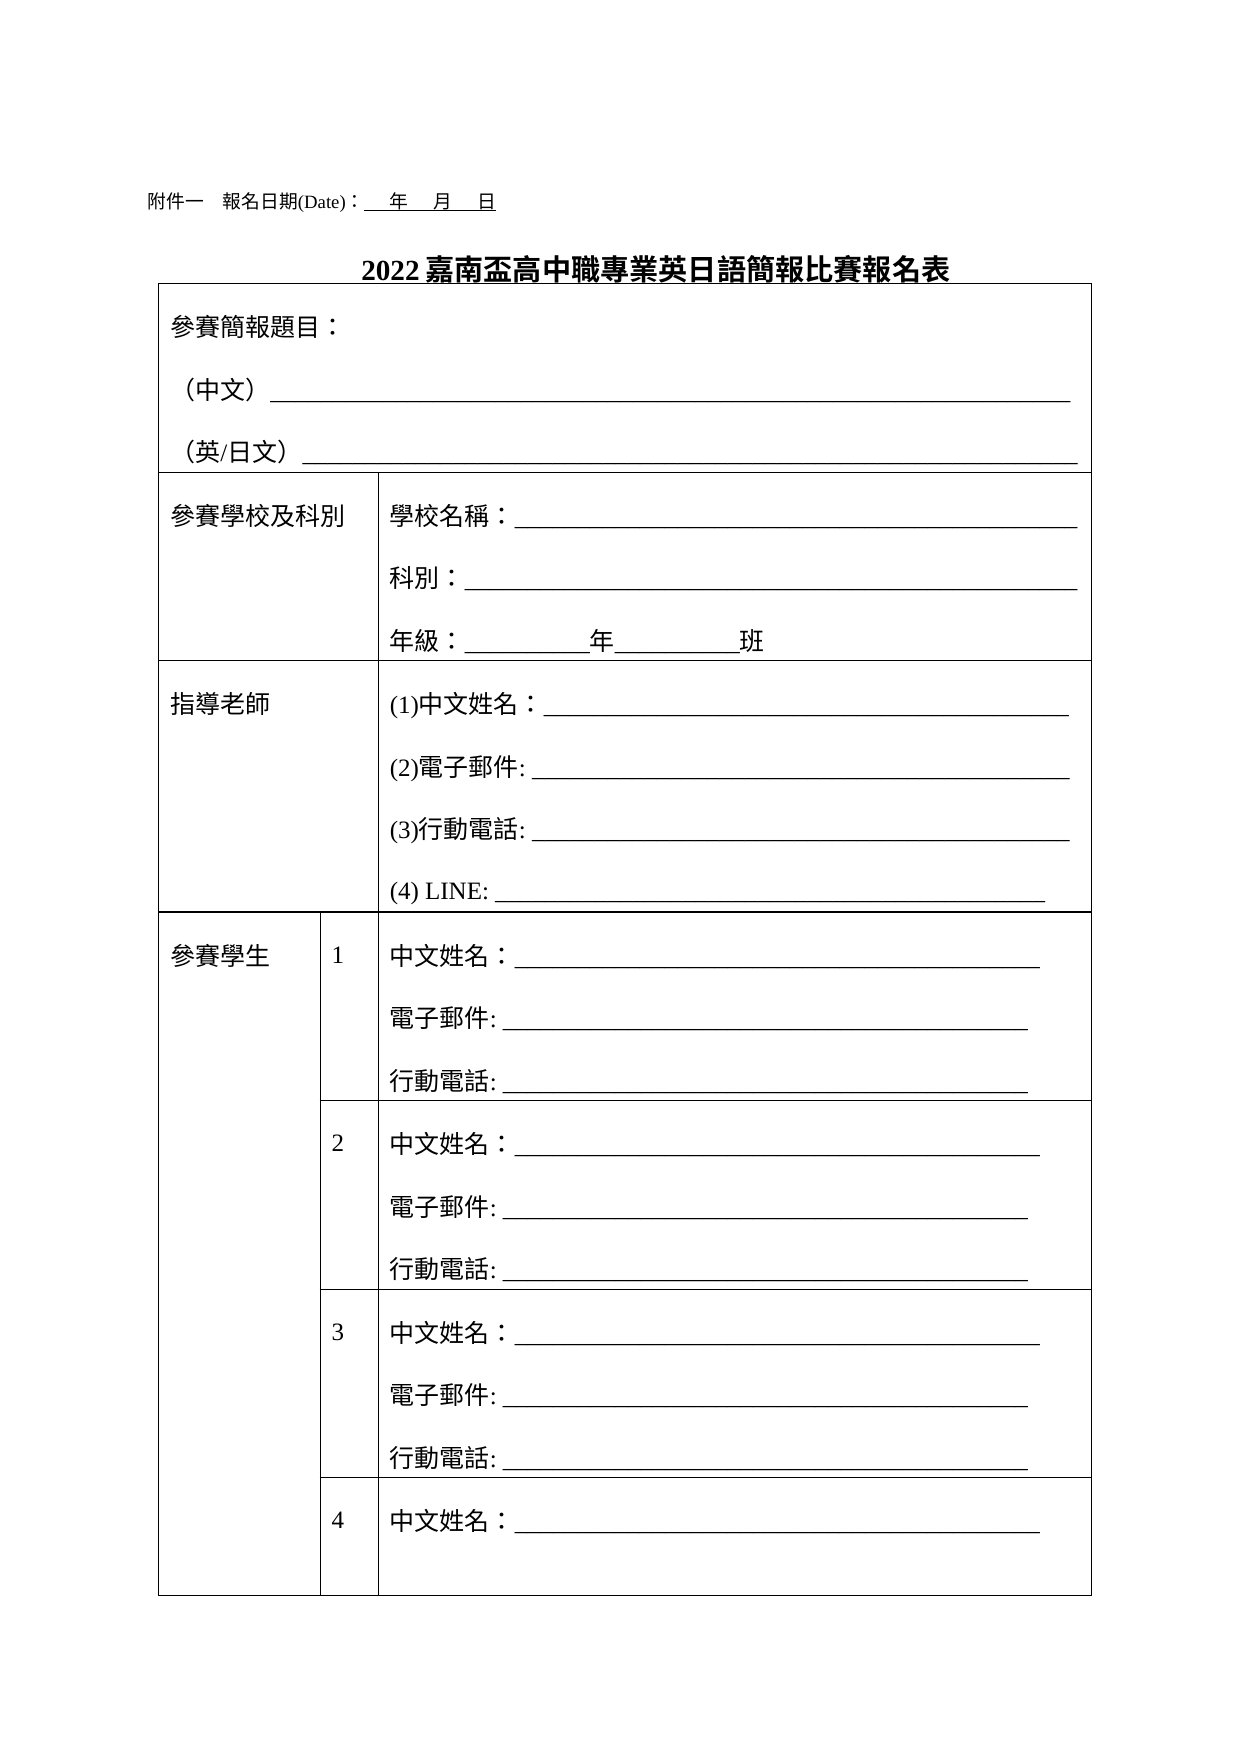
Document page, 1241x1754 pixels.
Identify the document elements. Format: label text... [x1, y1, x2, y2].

table_header [147, 283, 158, 472]
table_cell [147, 660, 158, 911]
table_cell [147, 1477, 158, 1595]
table_cell [147, 472, 158, 660]
table_cell 中文姓名：__________________________________________ [379, 1478, 1091, 1595]
table_cell [147, 1100, 158, 1288]
table_cell (1)中文姓名：__________________________________________ (2)電子郵件: ___________________________________________ (3)行動電話: ___________________________________________ (4) LINE: ____________________________________________ [379, 661, 1091, 911]
table_cell 參賽學校及科別 [159, 473, 378, 660]
table_cell 1 [321, 913, 378, 1100]
table_cell 參賽學生 [159, 913, 320, 1595]
text 附件一 報名日期(Date)： 年 月 日 [148, 158, 1092, 221]
table_cell 中文姓名：__________________________________________ 電子郵件: __________________________________________ 行動電話: __________________________________________ [379, 913, 1091, 1100]
table_cell 學校名稱：_____________________________________________ 科別：_________________________________________________ 年級：__________年__________班 [379, 473, 1091, 660]
table_cell [147, 1289, 158, 1477]
table_cell [147, 911, 158, 1100]
table_header 參賽簡報題目： （中文）________________________________________________________________ （英/日文）______________________________________________________________ [159, 284, 1091, 472]
table_cell 3 [321, 1290, 378, 1477]
table_cell 指導老師 [159, 661, 378, 911]
table_cell 中文姓名：__________________________________________ 電子郵件: __________________________________________ 行動電話: __________________________________________ [379, 1290, 1091, 1477]
table_cell 2 [321, 1101, 378, 1288]
table_cell 4 [321, 1478, 378, 1595]
text 2022嘉南盃高中職專業英日語簡報比賽報名表 [148, 221, 1092, 283]
table_cell 中文姓名：__________________________________________ 電子郵件: __________________________________________ 行動電話: __________________________________________ [379, 1101, 1091, 1288]
